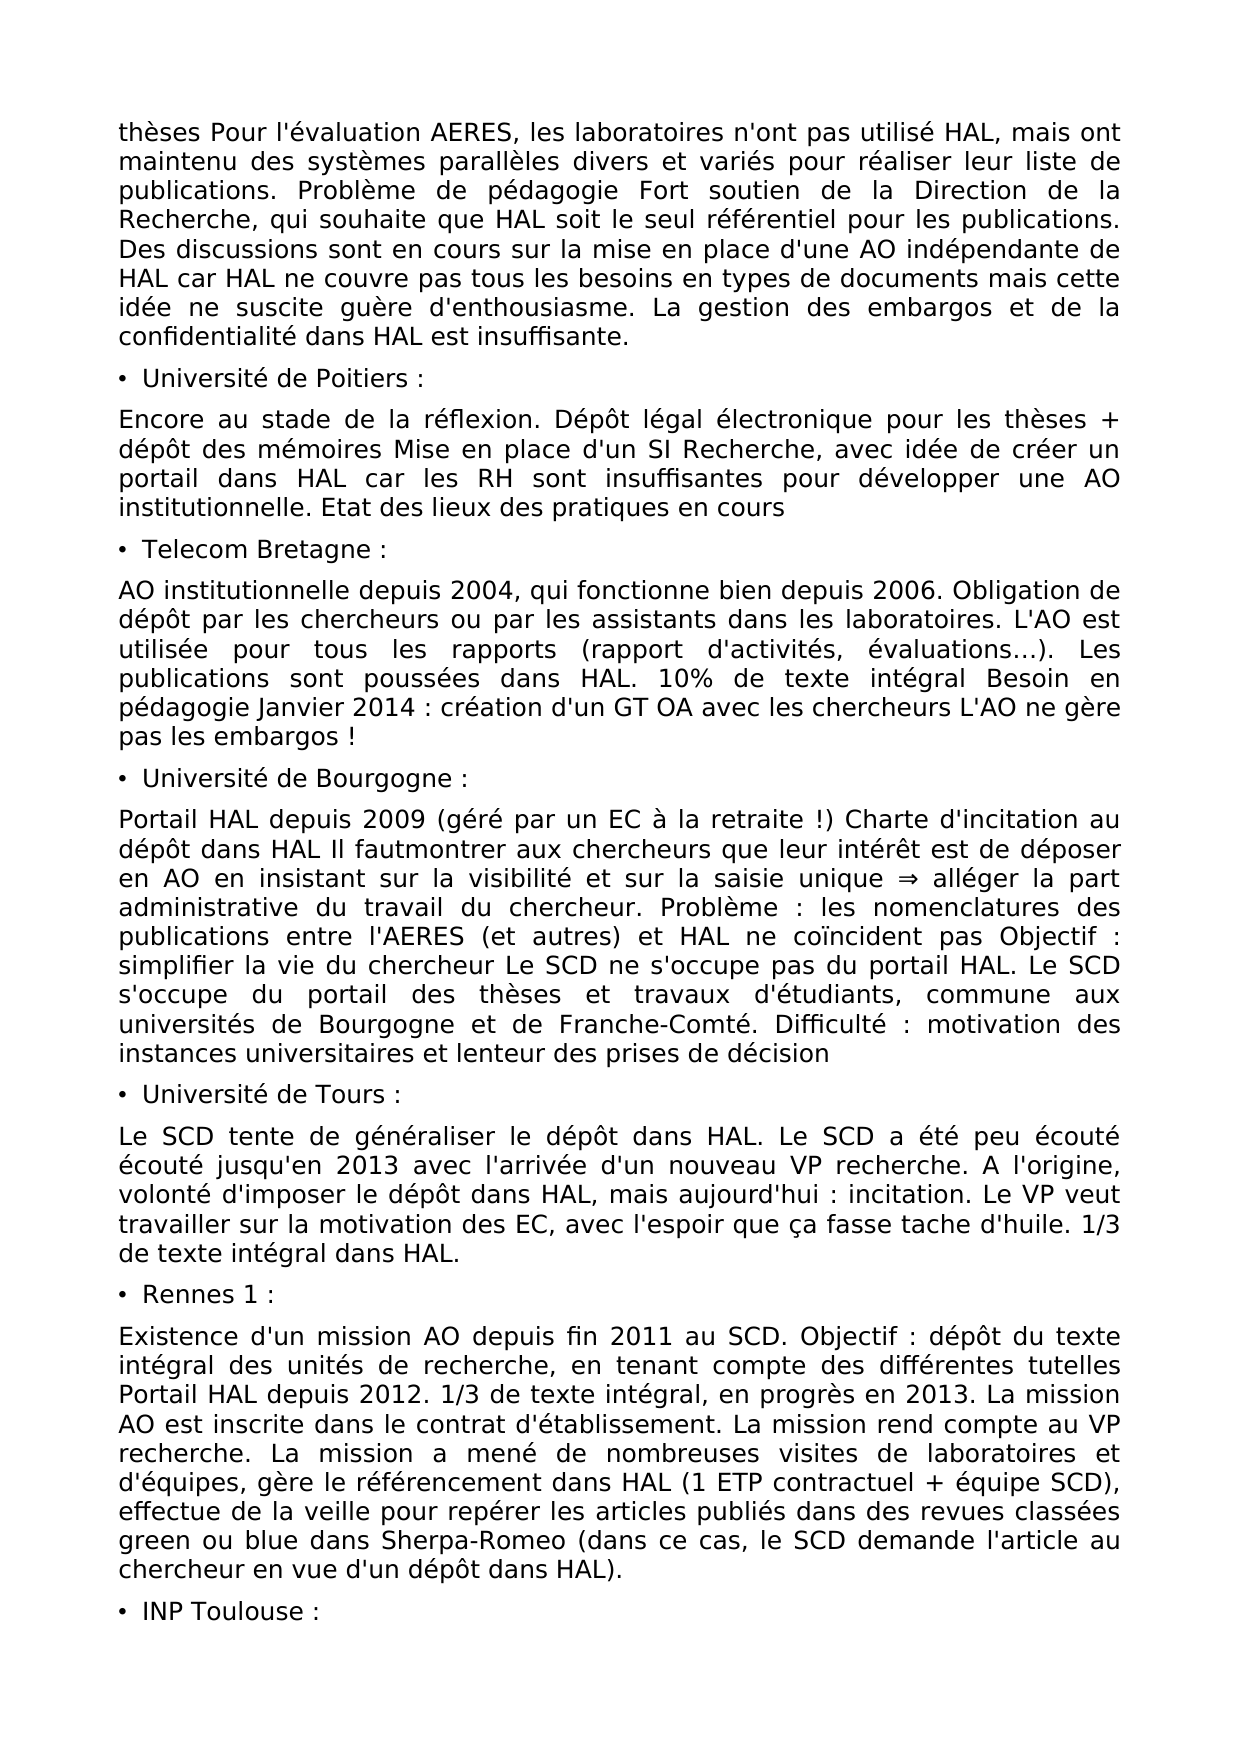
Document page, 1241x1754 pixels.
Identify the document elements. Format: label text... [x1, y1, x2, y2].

list Telecom Bretagne : [118, 535, 1122, 564]
list Université de Bourgogne : [118, 764, 1122, 793]
text Encore au stade de la réflexion. Dépôt légal électronique pour les thèses + dépôt des mémoires Mise en place d'un SI Recherche, avec idée de créer un portail dans HAL car les RH sont insuffisantes pour développer une AO institutionnelle. Etat des lieux des pratiques en cours [118, 406, 1122, 522]
list Université de Tours : [118, 1081, 1122, 1110]
text Le SCD tente de généraliser le dépôt dans HAL. Le SCD a été peu écouté écouté jusqu'en 2013 avec l'arrivée d'un nouveau VP recherche. A l'origine, volonté d'imposer le dépôt dans HAL, mais aujourd'hui : incitation. Le VP veut travailler sur la motivation des EC, avec l'espoir que ça fasse tache d'huile. 1/3 de texte intégral dans HAL. [118, 1122, 1122, 1268]
text thèses Pour l'évaluation AERES, les laboratoires n'ont pas utilisé HAL, mais ont maintenu des systèmes parallèles divers et variés pour réaliser leur liste de publications. Problème de pédagogie Fort soutien de la Direction de la Recherche, qui souhaite que HAL soit le seul référentiel pour les publications. Des discussions sont en cours sur la mise en place d'une AO indépendante de HAL car HAL ne couvre pas tous les besoins en types de documents mais cette idée ne suscite guère d'enthousiasme. La gestion des embargos et de la confidentialité dans HAL est insuffisante. [118, 118, 1122, 351]
text AO institutionnelle depuis 2004, qui fonctionne bien depuis 2006. Obligation de dépôt par les chercheurs ou par les assistants dans les laboratoires. L'AO est utilisée pour tous les rapports (rapport d'activités, évaluations…). Les publications sont poussées dans HAL. 10% de texte intégral Besoin en pédagogie Janvier 2014 : création d'un GT OA avec les chercheurs L'AO ne gère pas les embargos ! [118, 576, 1122, 751]
list INP Toulouse : [118, 1597, 1122, 1626]
text Portail HAL depuis 2009 (géré par un EC à la retraite !) Charte d'incitation au dépôt dans HAL Il fautmontrer aux chercheurs que leur intérêt est de déposer en AO en insistant sur la visibilité et sur la saisie unique ⇒ alléger la part administrative du travail du chercheur. Problème : les nomenclatures des publications entre l'AERES (et autres) et HAL ne coïncident pas Objectif : simplifier la vie du chercheur Le SCD ne s'occupe pas du portail HAL. Le SCD s'occupe du portail des thèses et travaux d'étudiants, commune aux universités de Bourgogne et de Franche-Comté. Difficulté : motivation des instances universitaires et lenteur des prises de décision [118, 806, 1122, 1068]
list Université de Poitiers : [118, 364, 1122, 393]
list Rennes 1 : [118, 1281, 1122, 1310]
text Existence d'un mission AO depuis fin 2011 au SCD. Objectif : dépôt du texte intégral des unités de recherche, en tenant compte des différentes tutelles Portail HAL depuis 2012. 1/3 de texte intégral, en progrès en 2013. La mission AO est inscrite dans le contrat d'établissement. La mission rend compte au VP recherche. La mission a mené de nombreuses visites de laboratoires et d'équipes, gère le référencement dans HAL (1 ETP contractuel + équipe SCD), effectue de la veille pour repérer les articles publiés dans des revues classées green ou blue dans Sherpa-Romeo (dans ce cas, le SCD demande l'article au chercheur en vue d'un dépôt dans HAL). [118, 1322, 1122, 1585]
